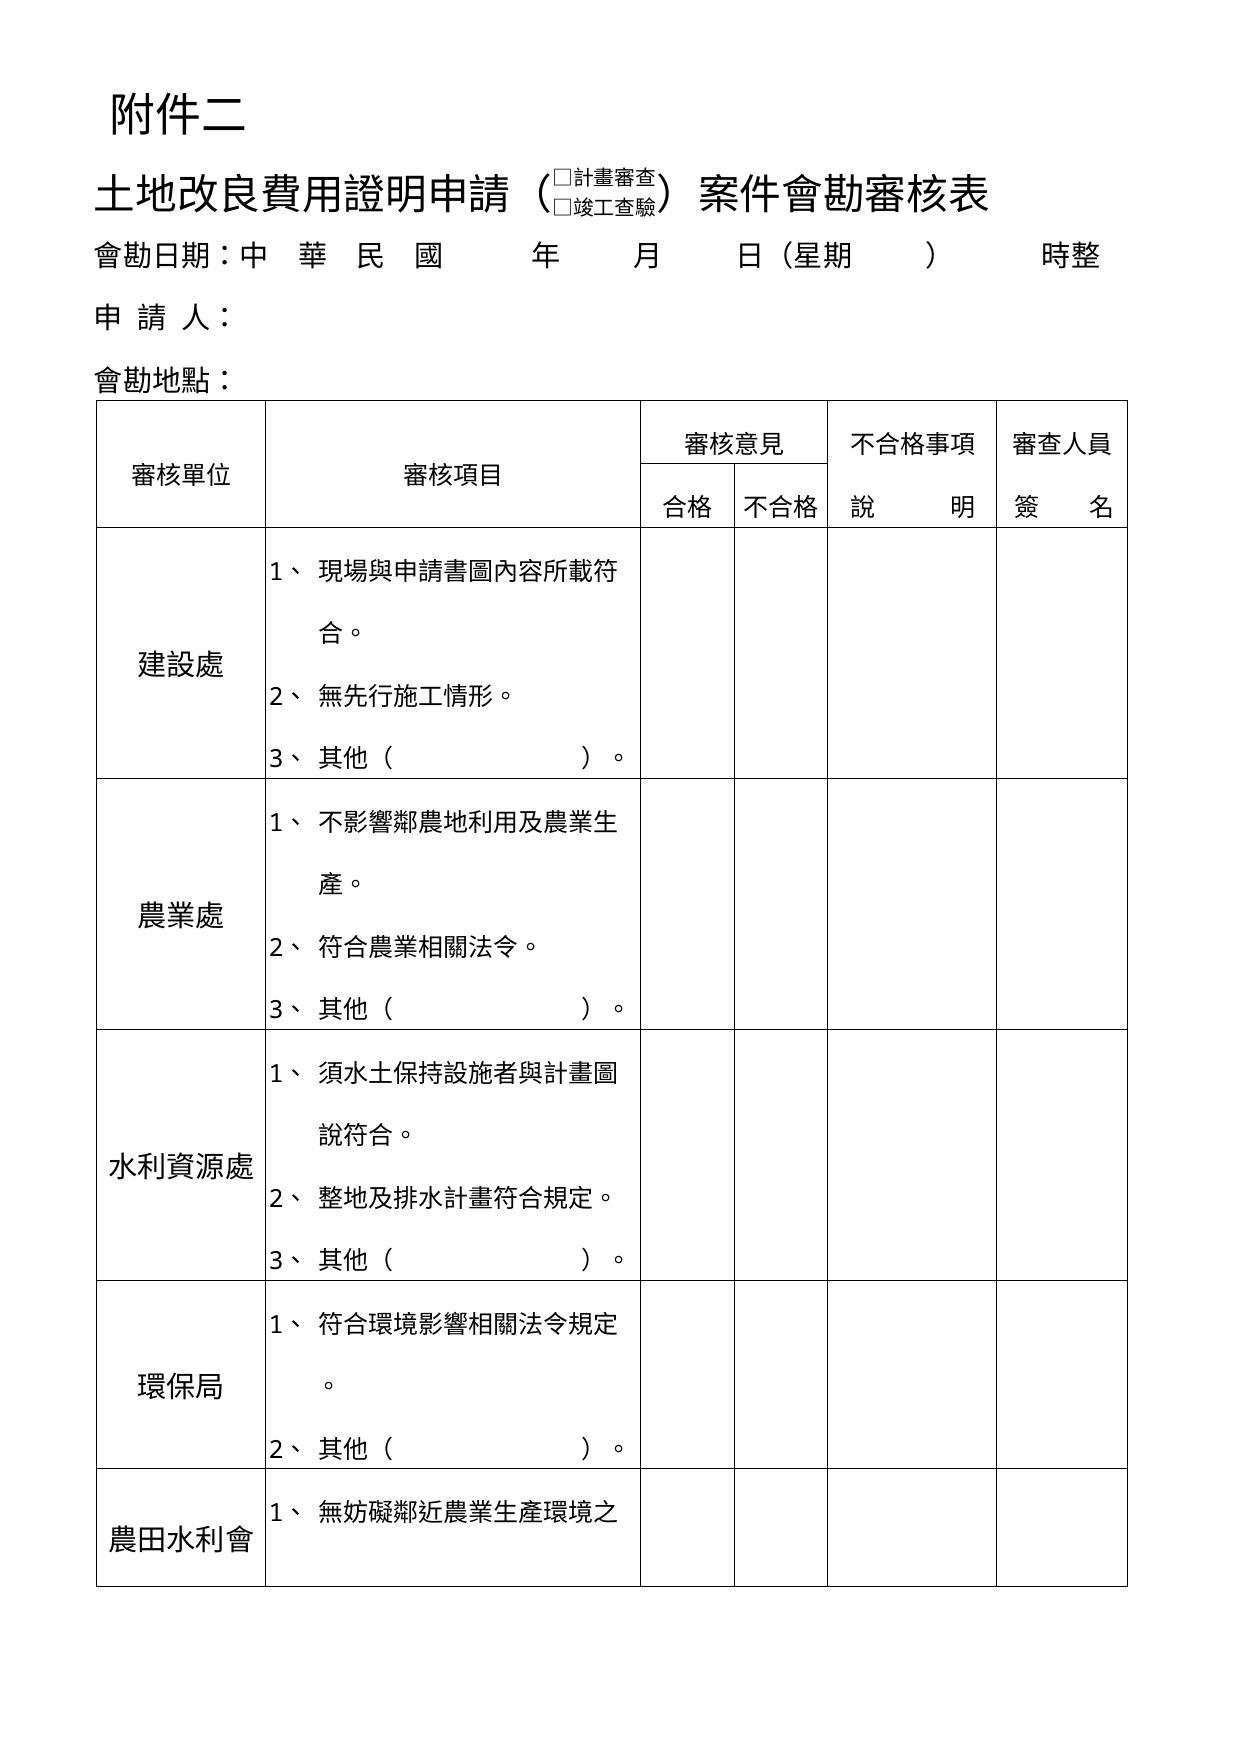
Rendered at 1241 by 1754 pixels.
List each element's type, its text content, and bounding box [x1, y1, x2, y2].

table_cell [735, 1030, 827, 1280]
text 申 請 人： [94, 274, 1144, 337]
table_cell 無妨礙鄰近農業生產環境之灌溉排水。 其他（ ）。 [266, 1469, 640, 1586]
text 會勘日期：中 華 民 國 年 月 日（星期 ） 時整 [94, 212, 1144, 274]
table_header 審查人員 簽 名 [997, 401, 1127, 527]
table_cell 合格 [641, 464, 734, 527]
table_header 審核項目 [266, 401, 640, 527]
table_cell 農田水利會 [97, 1469, 265, 1586]
table_cell [828, 1469, 996, 1586]
table_cell [997, 779, 1127, 1029]
table_cell [828, 528, 996, 778]
table_cell [828, 1281, 996, 1468]
table_cell [997, 528, 1127, 778]
table_cell 水利資源處 [97, 1030, 265, 1280]
table_cell [641, 528, 734, 778]
table_cell 符合環境影響相關法令規定 。 其他（ ）。 [266, 1281, 640, 1468]
table_cell [997, 1030, 1127, 1280]
table_header 審核單位 [97, 401, 265, 527]
table_cell [997, 1469, 1127, 1586]
table_cell [735, 779, 827, 1029]
table_cell [997, 1281, 1127, 1468]
table_header 審核意見 [641, 401, 827, 463]
table_cell 不合格 [735, 464, 827, 527]
table_cell [735, 1281, 827, 1468]
table_cell 不影響鄰農地利用及農業生產。 符合農業相關法令。 其他（ ）。 [266, 779, 640, 1029]
text 會勘地點： [94, 337, 1144, 399]
text 附件二 [109, 78, 323, 138]
table_cell [641, 779, 734, 1029]
table_cell [641, 1030, 734, 1280]
table_cell [828, 779, 996, 1029]
table_cell 環保局 [97, 1281, 265, 1468]
table_header 不合格事項 說 明 [828, 401, 996, 527]
table_cell [735, 528, 827, 778]
text 土地改良費用證明申請（□計畫審查□竣工查驗）案件會勘審核表 [94, 149, 1144, 212]
table_cell 現場與申請書圖內容所載符合。 無先行施工情形。 其他（ ）。 [266, 528, 640, 778]
table_cell 建設處 [97, 528, 265, 778]
table_cell [828, 1030, 996, 1280]
table_cell [641, 1469, 734, 1586]
table_cell [735, 1469, 827, 1586]
text [94, 71, 338, 146]
table_cell 須水土保持設施者與計畫圖說符合。 整地及排水計畫符合規定。 其他（ ）。 [266, 1030, 640, 1280]
table_cell 農業處 [97, 779, 265, 1029]
table_cell [641, 1281, 734, 1468]
